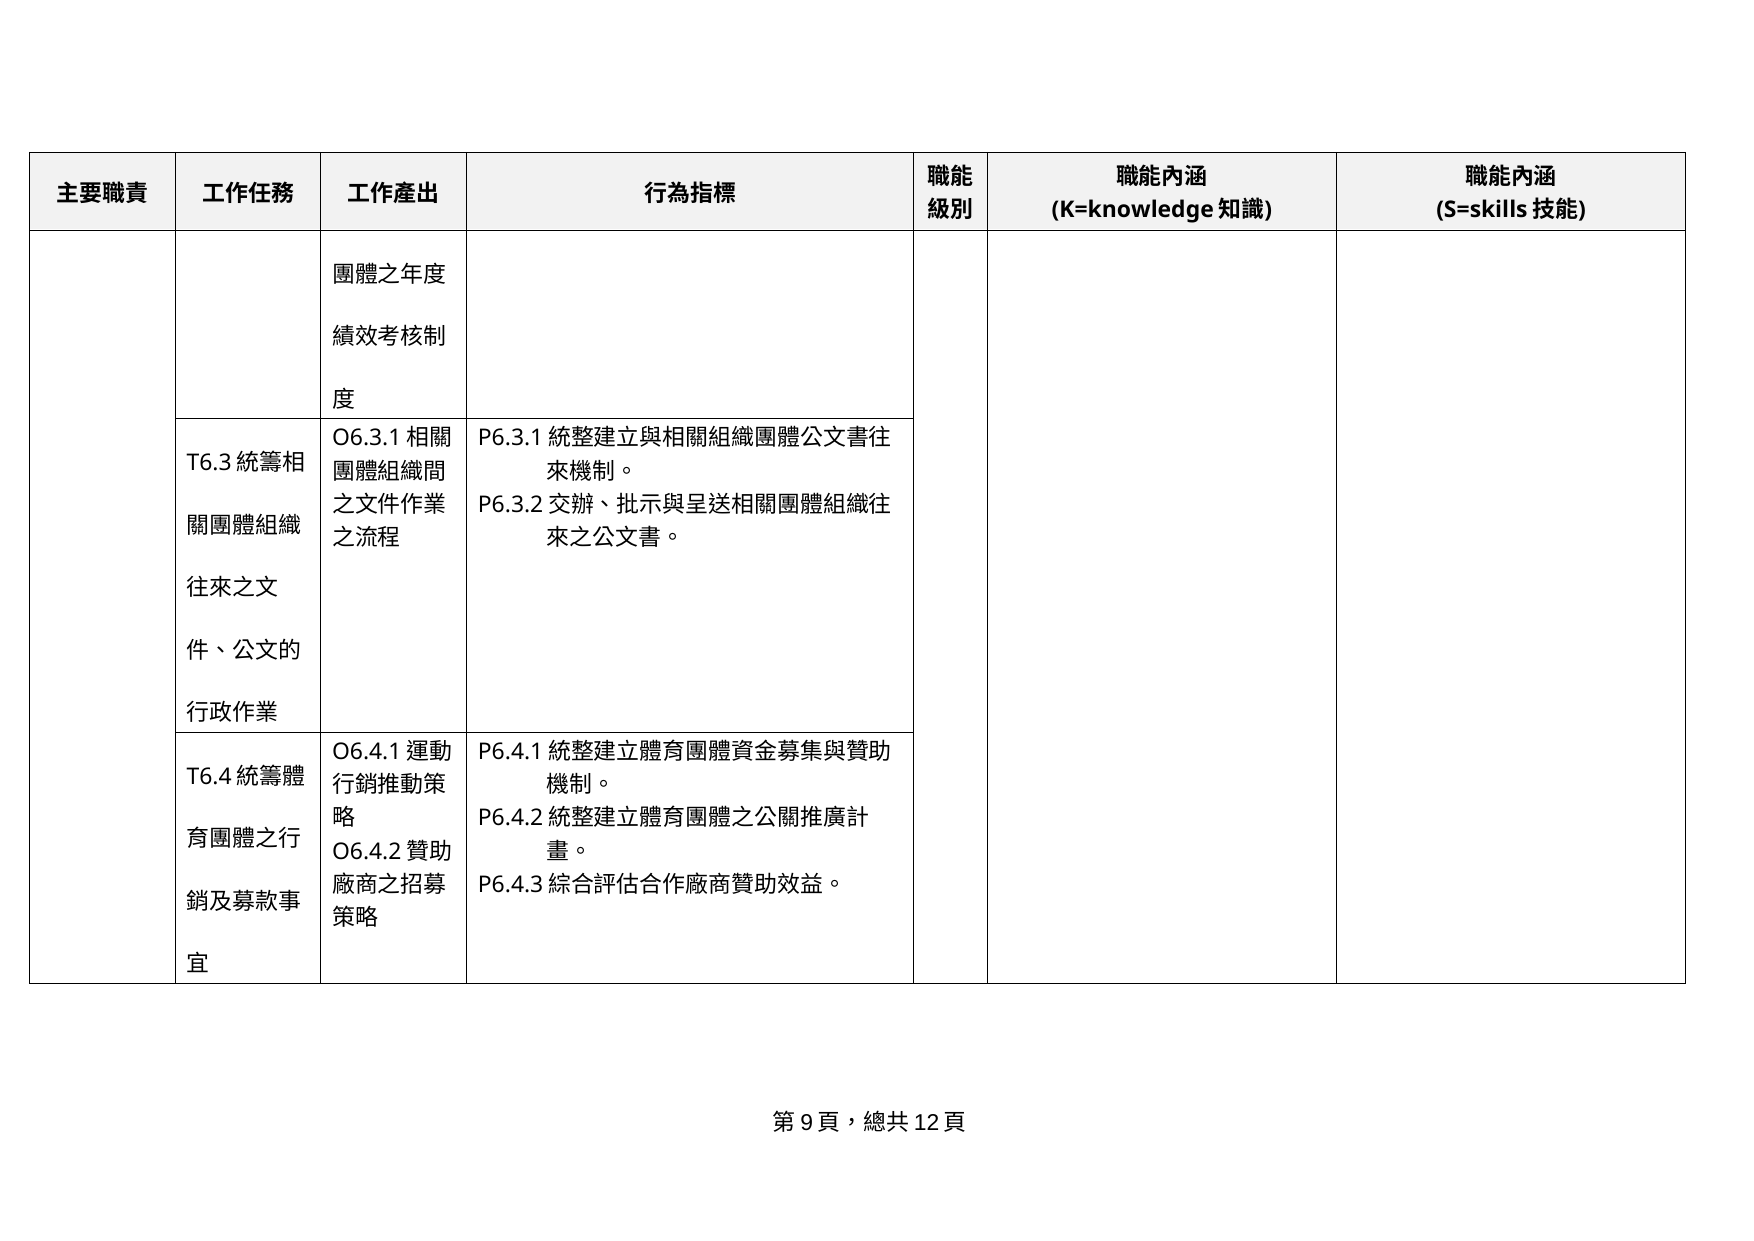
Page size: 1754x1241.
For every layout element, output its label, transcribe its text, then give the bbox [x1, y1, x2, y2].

table_cell [467, 231, 913, 418]
table_header 行為指標 [467, 153, 913, 229]
table_header [1686, 152, 1710, 229]
table_header 工作產出 [321, 153, 466, 229]
table_cell 團體之年度績效考核制度 [321, 231, 466, 418]
table_cell [1686, 230, 1710, 418]
table_cell P6.3.1統整建立與相關組織團體公文書往來機制。 P6.3.2交辦、批示與呈送相關團體組織往來之公文書。 [467, 419, 913, 732]
table_header 主要職責 [30, 153, 175, 229]
table_cell [1337, 231, 1685, 983]
table_cell T6.4統籌體育團體之行銷及募款事宜 [176, 733, 320, 983]
table_cell [176, 231, 320, 418]
table_header 職能級別 [914, 153, 987, 229]
table_cell [988, 231, 1336, 983]
table_cell O6.3.1相關團體組織間之文件作業之流程 [321, 419, 466, 732]
table_cell [30, 231, 175, 983]
table_header 職能內涵 (S=skills技能) [1337, 153, 1685, 229]
table_header 職能內涵 (K=knowledge知識) [988, 153, 1336, 229]
table_cell O6.4.1運動行銷推動策略 O6.4.2贊助廠商之招募策略 [321, 733, 466, 983]
table_cell [914, 231, 987, 983]
table_cell P6.4.1統整建立體育團體資金募集與贊助機制。 P6.4.2統整建立體育團體之公關推廣計畫。 P6.4.3綜合評估合作廠商贊助效益。 [467, 733, 913, 983]
table_cell [1686, 418, 1710, 732]
table_cell T6.3統籌相關團體組織往來之文件、公文的行政作業 [176, 419, 320, 732]
table_cell [1686, 732, 1710, 983]
table_header 工作任務 [176, 153, 320, 229]
